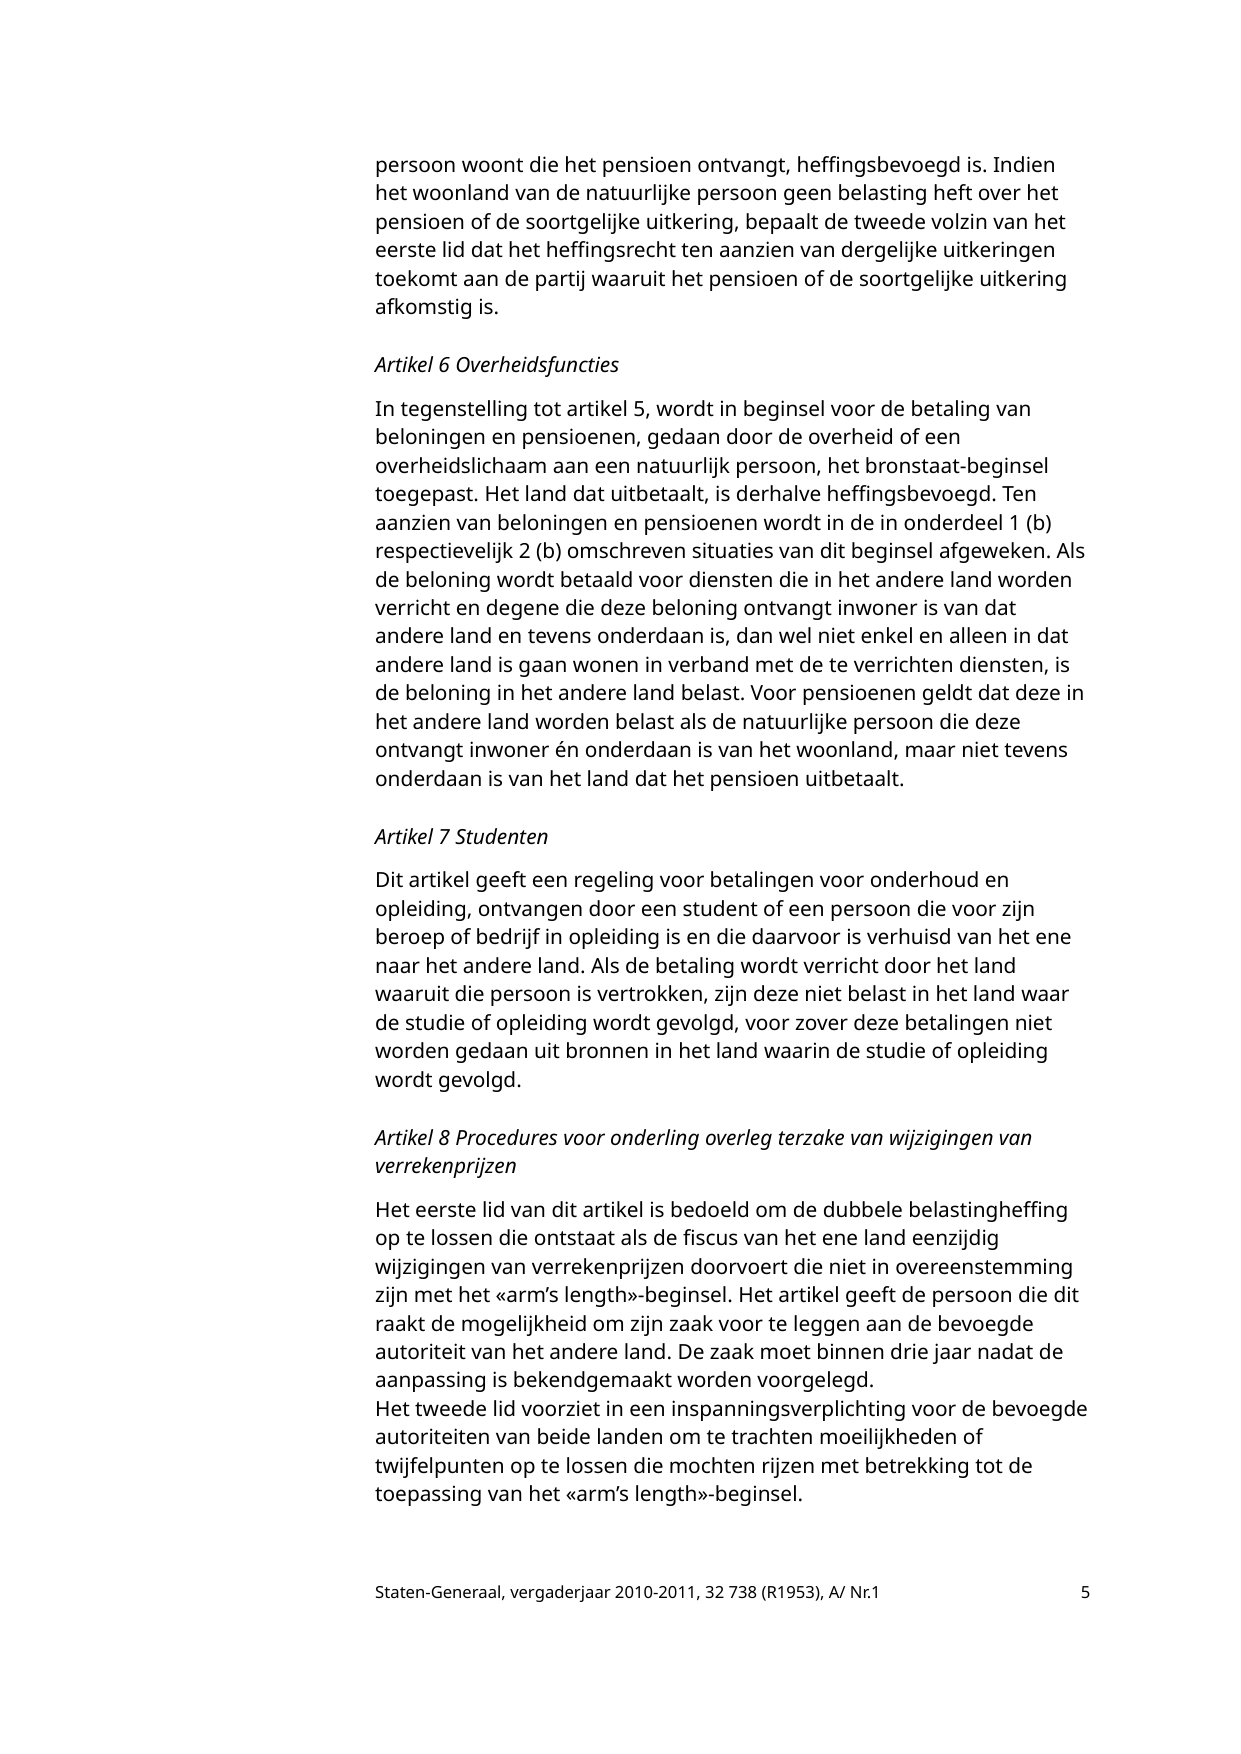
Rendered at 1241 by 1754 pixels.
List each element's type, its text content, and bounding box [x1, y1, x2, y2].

text Dit artikel geeft een regeling voor betalingen voor onderhoud en opleiding, ontvangen door een student of een persoon die voor zijn beroep of bedrijf in opleiding is en die daarvoor is verhuisd van het ene naar het andere land. Als de betaling wordt verricht door het land waaruit die persoon is vertrokken, zijn deze niet belast in het land waar de studie of opleiding wordt gevolgd, voor zover deze betalingen niet worden gedaan uit bronnen in het land waarin de studie of opleiding wordt gevolgd. [375, 866, 1090, 1093]
text Het tweede lid voorziet in een inspanningsverplichting voor de bevoegde autoriteiten van beide landen om te trachten moeilijkheden of twijfelpunten op te lossen die mochten rijzen met betrekking tot de toepassing van het «arm’s length»-beginsel. [375, 1394, 1090, 1508]
text Het eerste lid van dit artikel is bedoeld om de dubbele belastingheffing op te lossen die ontstaat als de fiscus van het ene land eenzijdig wijzigingen van verrekenprijzen doorvoert die niet in overeenstemming zijn met het «arm’s length»-beginsel. Het artikel geeft de persoon die dit raakt de mogelijkheid om zijn zaak voor te leggen aan de bevoegde autoriteit van het andere land. De zaak moet binnen drie jaar nadat de aanpassing is bekendgemaakt worden voorgelegd. [375, 1195, 1090, 1394]
text In tegenstelling tot artikel 5, wordt in beginsel voor de betaling van beloningen en pensioenen, gedaan door de overheid of een overheidslichaam aan een natuurlijk persoon, het bronstaat-beginsel toegepast. Het land dat uitbetaalt, is derhalve heffingsbevoegd. Ten aanzien van beloningen en pensioenen wordt in de in onderdeel 1 (b) respectievelijk 2 (b) omschreven situaties van dit beginsel afgeweken. Als de beloning wordt betaald voor diensten die in het andere land worden verricht en degene die deze beloning ontvangt inwoner is van dat andere land en tevens onderdaan is, dan wel niet enkel en alleen in dat andere land is gaan wonen in verband met de te verrichten diensten, is de beloning in het andere land belast. Voor pensioenen geldt dat deze in het andere land worden belast als de natuurlijke persoon die deze ontvangt inwoner én onderdaan is van het woonland, maar niet tevens onderdaan is van het land dat het pensioen uitbetaalt. [375, 394, 1090, 792]
text Artikel 8 Procedures voor onderling overleg terzake van wijzigingen van verrekenprijzen [375, 1123, 1090, 1180]
text Artikel 6 Overheidsfuncties [375, 351, 1090, 379]
text persoon woont die het pensioen ontvangt, heffingsbevoegd is. Indien het woonland van de natuurlijke persoon geen belasting heft over het pensioen of de soortgelijke uitkering, bepaalt de tweede volzin van het eerste lid dat het heffingsrecht ten aanzien van dergelijke uitkeringen toekomt aan de partij waaruit het pensioen of de soortgelijke uitkering afkomstig is. [375, 150, 1090, 321]
text Artikel 7 Studenten [375, 822, 1090, 851]
